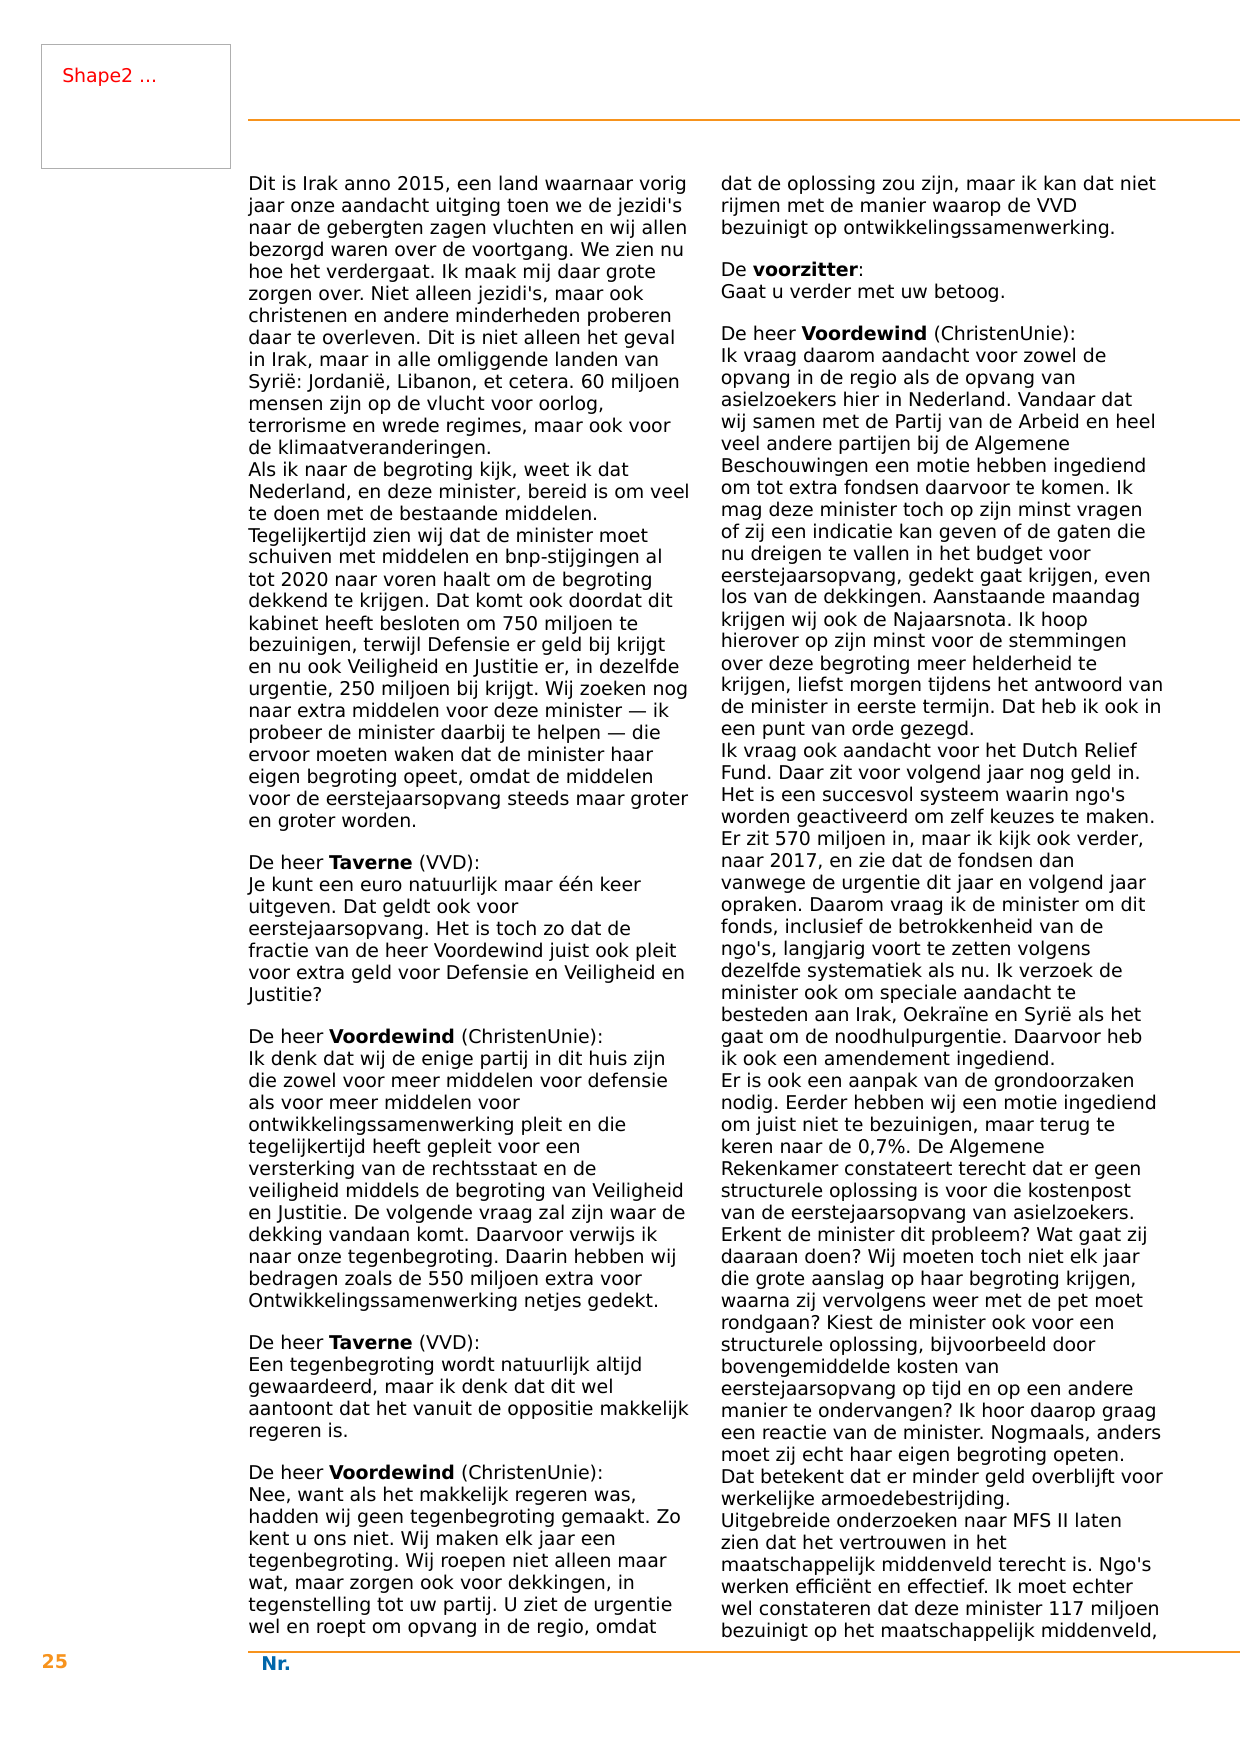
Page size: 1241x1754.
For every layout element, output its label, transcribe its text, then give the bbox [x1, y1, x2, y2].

text De heer Voordewind (ChristenUnie): [721, 323, 1163, 345]
text Dit is Irak anno 2015, een land waarnaar vorig jaar onze aandacht uitging toen we de jezidi's naar de gebergten zagen vluchten en wij allen bezorgd waren over de voortgang. We zien nu hoe het verdergaat. Ik maak mij daar grote zorgen over. Niet alleen jezidi's, maar ook christenen en andere minderheden proberen daar te overleven. Dit is niet alleen het geval in Irak, maar in alle omliggende landen van Syrië: Jordanië, Libanon, et cetera. 60 miljoen mensen zijn op de vlucht voor oorlog, terrorisme en wrede regimes, maar ook voor de klimaatveranderingen. [248, 173, 691, 458]
text Uitgebreide onderzoeken naar MFS II laten zien dat het vertrouwen in het maatschappelijk middenveld terecht is. Ngo's werken efficiënt en effectief. Ik moet echter wel constateren dat deze minister 117 miljoen bezuinigt op het maatschappelijk middenveld, [721, 1509, 1163, 1641]
text Nee, want als het makkelijk regeren was, hadden wij geen tegenbegroting gemaakt. Zo kent u ons niet. Wij maken elk jaar een tegenbegroting. Wij roepen niet alleen maar wat, maar zorgen ook voor dekkingen, in tegenstelling tot uw partij. U ziet de urgentie wel en roept om opvang in de regio, omdat [248, 1484, 691, 1637]
text Als ik naar de begroting kijk, weet ik dat Nederland, en deze minister, bereid is om veel te doen met de bestaande middelen. Tegelijkertijd zien wij dat de minister moet schuiven met middelen en bnp-stijgingen al tot 2020 naar voren haalt om de begroting dekkend te krijgen. Dat komt ook doordat dit kabinet heeft besloten om 750 miljoen te bezuinigen, terwijl Defensie er geld bij krijgt en nu ook Veiligheid en Justitie er, in dezelfde urgentie, 250 miljoen bij krijgt. Wij zoeken nog naar extra middelen voor deze minister — ik probeer de minister daarbij te helpen — die ervoor moeten waken dat de minister haar eigen begroting opeet, omdat de middelen voor de eerstejaarsopvang steeds maar groter en groter worden. [248, 458, 691, 832]
text Je kunt een euro natuurlijk maar één keer uitgeven. Dat geldt ook voor eerstejaarsopvang. Het is toch zo dat de fractie van de heer Voordewind juist ook pleit voor extra geld voor Defensie en Veiligheid en Justitie? [248, 874, 691, 1006]
text Ik denk dat wij de enige partij in dit huis zijn die zowel voor meer middelen voor defensie als voor meer middelen voor ontwikkelingssamenwerking pleit en die tegelijkertijd heeft gepleit voor een versterking van de rechtsstaat en de veiligheid middels de begroting van Veiligheid en Justitie. De volgende vraag zal zijn waar de dekking vandaan komt. Daarvoor verwijs ik naar onze tegenbegroting. Daarin hebben wij bedragen zoals de 550 miljoen extra voor Ontwikkelingssamenwerking netjes gedekt. [248, 1048, 691, 1312]
text dat de oplossing zou zijn, maar ik kan dat niet rijmen met de manier waarop de VVD bezuinigt op ontwikkelingssamenwerking. [721, 173, 1163, 239]
text De heer Taverne (VVD): [248, 1332, 691, 1354]
text De voorzitter: [721, 259, 1163, 281]
text De heer Taverne (VVD): [248, 852, 691, 874]
text Ik vraag ook aandacht voor het Dutch Relief Fund. Daar zit voor volgend jaar nog geld in. Het is een succesvol systeem waarin ngo's worden geactiveerd om zelf keuzes te maken. Er zit 570 miljoen in, maar ik kijk ook verder, naar 2017, en zie dat de fondsen dan vanwege de urgentie dit jaar en volgend jaar opraken. Daarom vraag ik de minister om dit fonds, inclusief de betrokkenheid van de ngo's, langjarig voort te zetten volgens dezelfde systematiek als nu. Ik verzoek de minister ook om speciale aandacht te besteden aan Irak, Oekraïne en Syrië als het gaat om de noodhulpurgentie. Daarvoor heb ik ook een amendement ingediend. [721, 740, 1163, 1070]
text De heer Voordewind (ChristenUnie): [248, 1026, 691, 1048]
text Gaat u verder met uw betoog. [721, 281, 1163, 303]
text Ik vraag daarom aandacht voor zowel de opvang in de regio als de opvang van asielzoekers hier in Nederland. Vandaar dat wij samen met de Partij van de Arbeid en heel veel andere partijen bij de Algemene Beschouwingen een motie hebben ingediend om tot extra fondsen daarvoor te komen. Ik mag deze minister toch op zijn minst vragen of zij een indicatie kan geven of de gaten die nu dreigen te vallen in het budget voor eerstejaarsopvang, gedekt gaat krijgen, even los van de dekkingen. Aanstaande maandag krijgen wij ook de Najaarsnota. Ik hoop hierover op zijn minst voor de stemmingen over deze begroting meer helderheid te krijgen, liefst morgen tijdens het antwoord van de minister in eerste termijn. Dat heb ik ook in een punt van orde gezegd. [721, 345, 1163, 740]
text Een tegenbegroting wordt natuurlijk altijd gewaardeerd, maar ik denk dat dit wel aantoont dat het vanuit de oppositie makkelijk regeren is. [248, 1354, 691, 1442]
text De heer Voordewind (ChristenUnie): [248, 1462, 691, 1484]
text Er is ook een aanpak van de grondoorzaken nodig. Eerder hebben wij een motie ingediend om juist niet te bezuinigen, maar terug te keren naar de 0,7%. De Algemene Rekenkamer constateert terecht dat er geen structurele oplossing is voor die kostenpost van de eerstejaarsopvang van asielzoekers. Erkent de minister dit probleem? Wat gaat zij daaraan doen? Wij moeten toch niet elk jaar die grote aanslag op haar begroting krijgen, waarna zij vervolgens weer met de pet moet rondgaan? Kiest de minister ook voor een structurele oplossing, bijvoorbeeld door bovengemiddelde kosten van eerstejaarsopvang op tijd en op een andere manier te ondervangen? Ik hoor daarop graag een reactie van de minister. Nogmaals, anders moet zij echt haar eigen begroting opeten. Dat betekent dat er minder geld overblijft voor werkelijke armoedebestrijding. [721, 1070, 1163, 1509]
